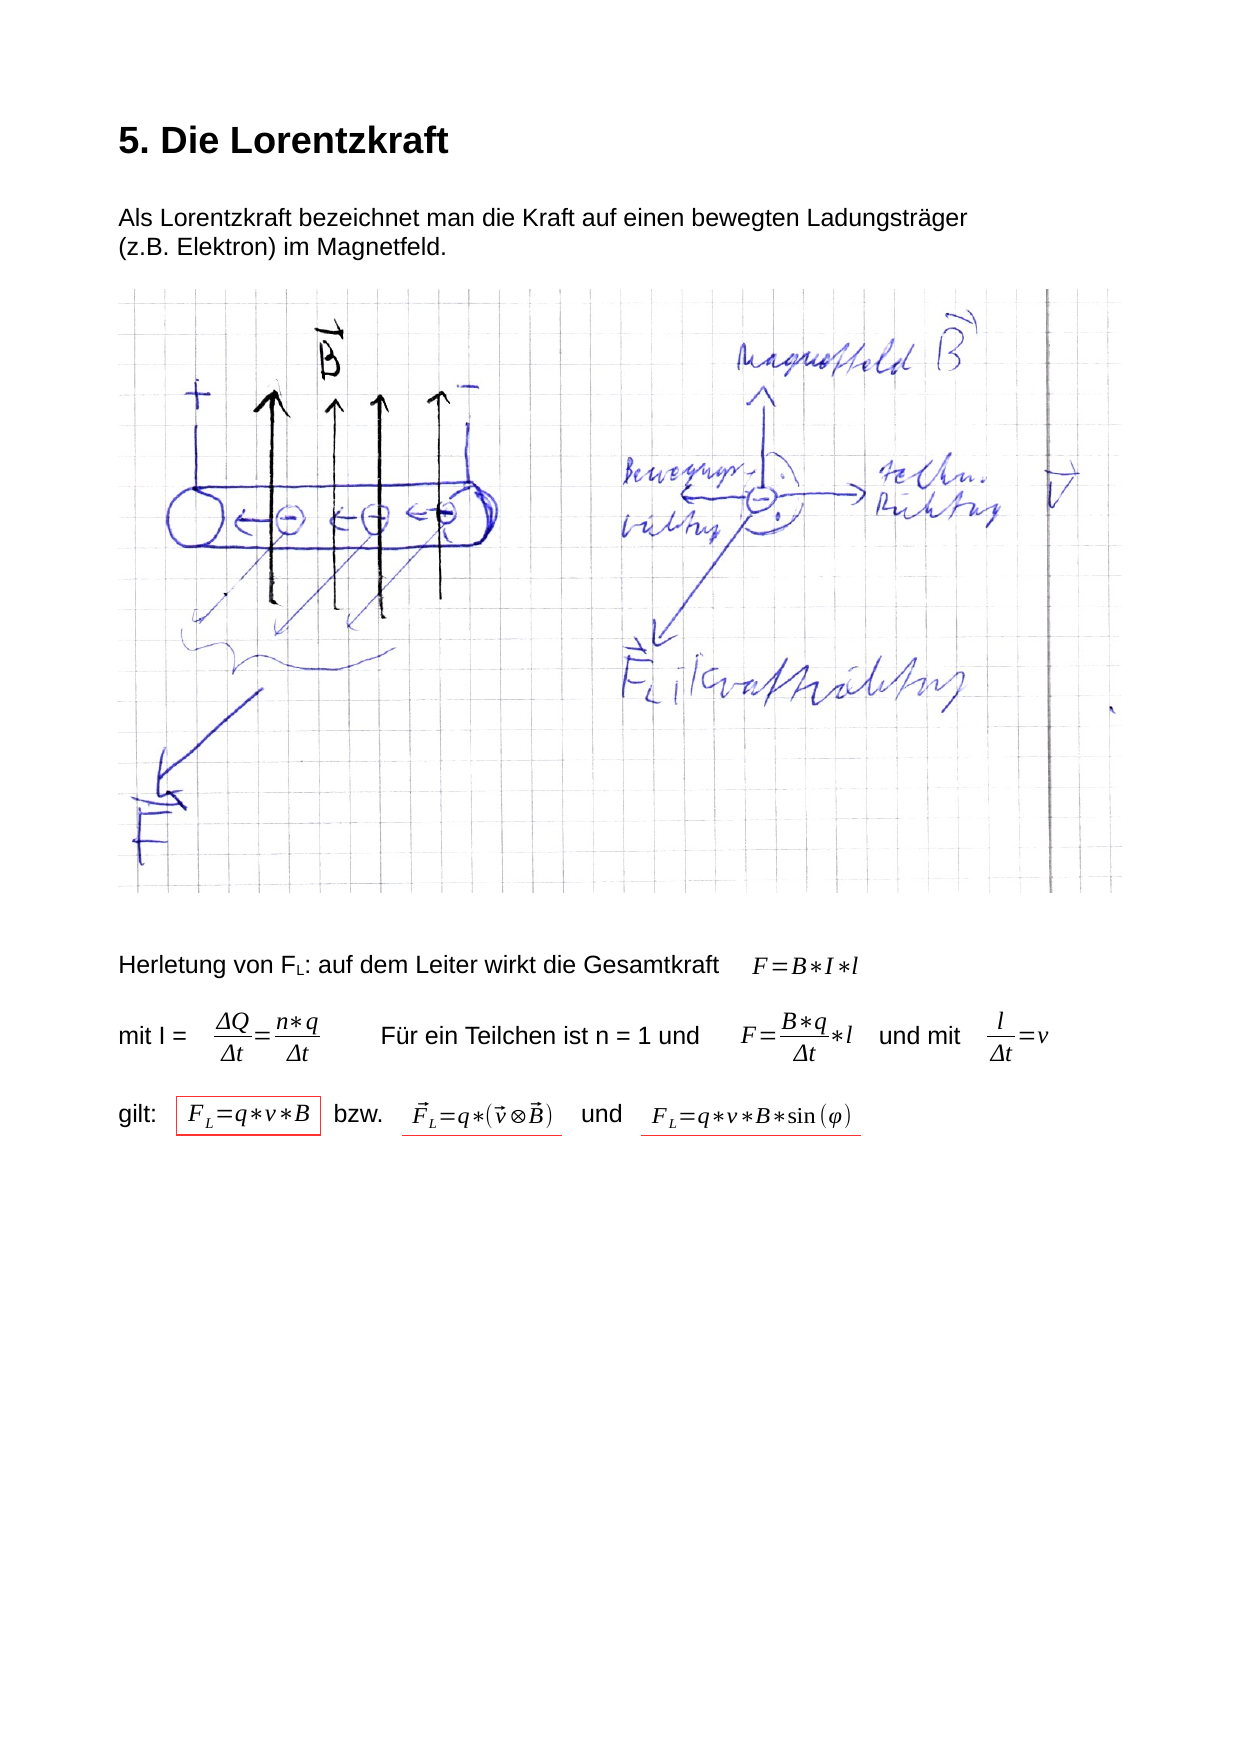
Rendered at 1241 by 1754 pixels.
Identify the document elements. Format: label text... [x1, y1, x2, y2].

text gilt: bzw. und [321, 1096, 1122, 1136]
text mit I = Für ein Teilchen ist n = 1 und und mit [118, 1008, 1122, 1067]
text Als Lorentzkraft bezeichnet man die Kraft auf einen bewegten Ladungsträger [118, 203, 1122, 232]
text gilt: bzw. und [118, 1096, 176, 1136]
picture [118, 289, 1123, 893]
subtitle 5. Die Lorentzkraft [118, 118, 1122, 162]
text gilt: bzw. und [177, 1097, 320, 1134]
text Herletung von FL: auf dem Leiter wirkt die Gesamtkraft [118, 950, 1122, 979]
text (z.B. Elektron) im Magnetfeld. [118, 232, 1122, 261]
